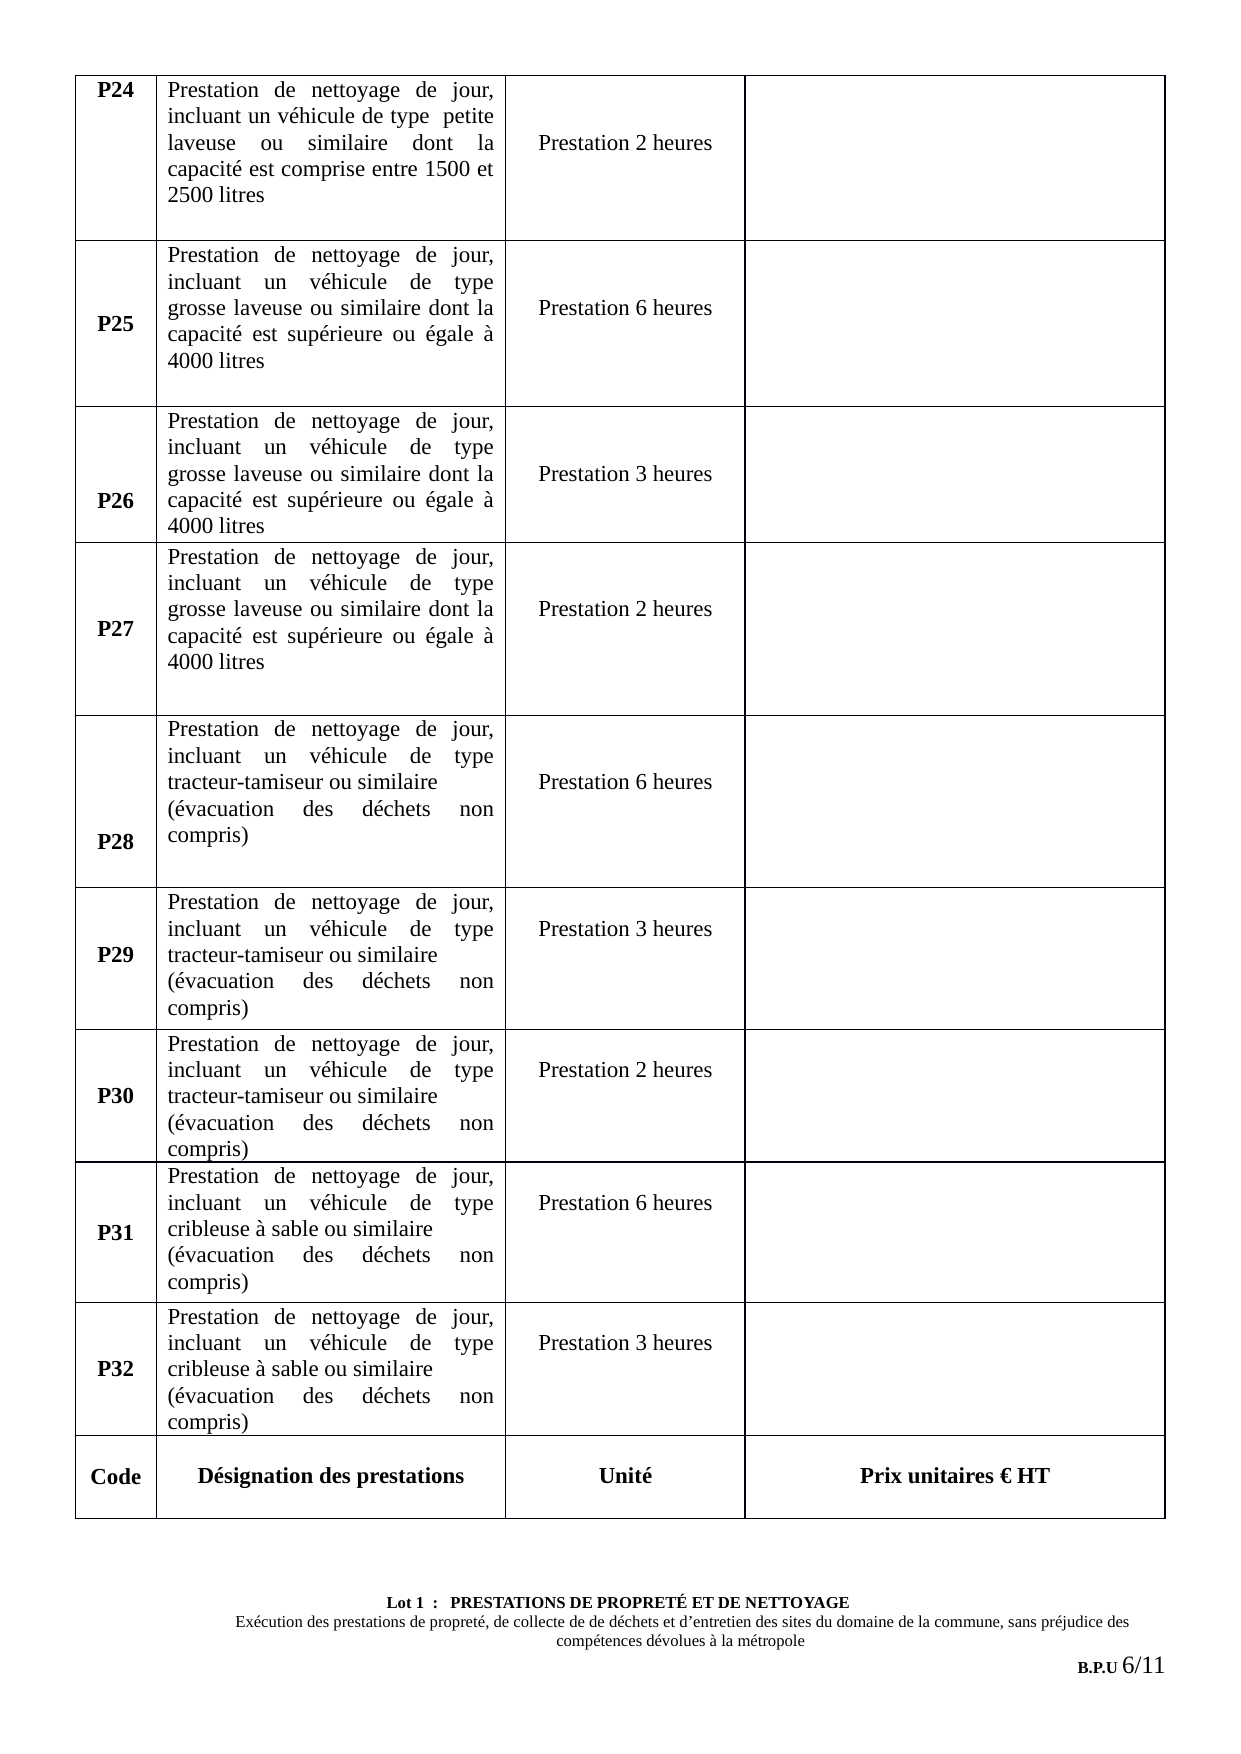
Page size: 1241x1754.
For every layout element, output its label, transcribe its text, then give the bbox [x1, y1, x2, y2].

table_cell P26 [76, 407, 156, 542]
table_cell Prestation de nettoyage de jour, incluant un véhicule de type tracteur-tamiseur ou similaire (évacuation des déchets non compris) [157, 1030, 505, 1161]
table_cell [746, 1163, 1164, 1302]
table_cell Prix unitaires € HT [746, 1436, 1164, 1518]
table_cell P24 [76, 76, 156, 240]
table_cell Prestation de nettoyage de jour, incluant un véhicule de type cribleuse à sable ou similaire (évacuation des déchets non compris) [157, 1303, 505, 1434]
table_cell Prestation de nettoyage de jour, incluant un véhicule de type tracteur-tamiseur ou similaire (évacuation des déchets non compris) [157, 888, 505, 1028]
table_cell [746, 1303, 1164, 1434]
table_cell P27 [76, 543, 156, 714]
table_cell [746, 716, 1164, 887]
table_cell Prestation 2 heures [506, 76, 744, 240]
table_cell Prestation 2 heures [506, 543, 744, 714]
table_cell Prestation de nettoyage de jour, incluant un véhicule de type grosse laveuse ou similaire dont la capacité est supérieure ou égale à 4000 litres [157, 543, 505, 714]
table_cell Prestation 2 heures [506, 1030, 744, 1161]
table_cell P31 [76, 1163, 156, 1302]
table_cell [746, 407, 1164, 542]
table_cell Désignation des prestations [157, 1436, 505, 1518]
table_cell Prestation 6 heures [506, 1163, 744, 1302]
table_cell Unité [506, 1436, 744, 1518]
table_cell P25 [76, 241, 156, 406]
table_cell [746, 888, 1164, 1028]
table_cell Prestation de nettoyage de jour, incluant un véhicule de type petite laveuse ou similaire dont la capacité est comprise entre 1500 et 2500 litres [157, 76, 505, 240]
table_cell [746, 241, 1164, 406]
table_cell [746, 543, 1164, 714]
table_cell Prestation de nettoyage de jour, incluant un véhicule de type grosse laveuse ou similaire dont la capacité est supérieure ou égale à 4000 litres [157, 407, 505, 542]
table_cell Code [76, 1436, 156, 1518]
table_cell P32 [76, 1303, 156, 1434]
table_cell [746, 76, 1164, 240]
table_cell Prestation de nettoyage de jour, incluant un véhicule de type cribleuse à sable ou similaire (évacuation des déchets non compris) [157, 1163, 505, 1302]
table_cell Prestation 6 heures [506, 241, 744, 406]
table_cell P29 [76, 888, 156, 1028]
table_cell Prestation de nettoyage de jour, incluant un véhicule de type tracteur-tamiseur ou similaire (évacuation des déchets non compris) [157, 716, 505, 887]
table_cell Prestation 3 heures [506, 888, 744, 1028]
table_cell Prestation 3 heures [506, 1303, 744, 1434]
table_cell P30 [76, 1030, 156, 1161]
table_cell P28 [76, 716, 156, 887]
table_cell Prestation 3 heures [506, 407, 744, 542]
table_cell [746, 1030, 1164, 1161]
table_cell Prestation 6 heures [506, 716, 744, 887]
table_cell Prestation de nettoyage de jour, incluant un véhicule de type grosse laveuse ou similaire dont la capacité est supérieure ou égale à 4000 litres [157, 241, 505, 406]
